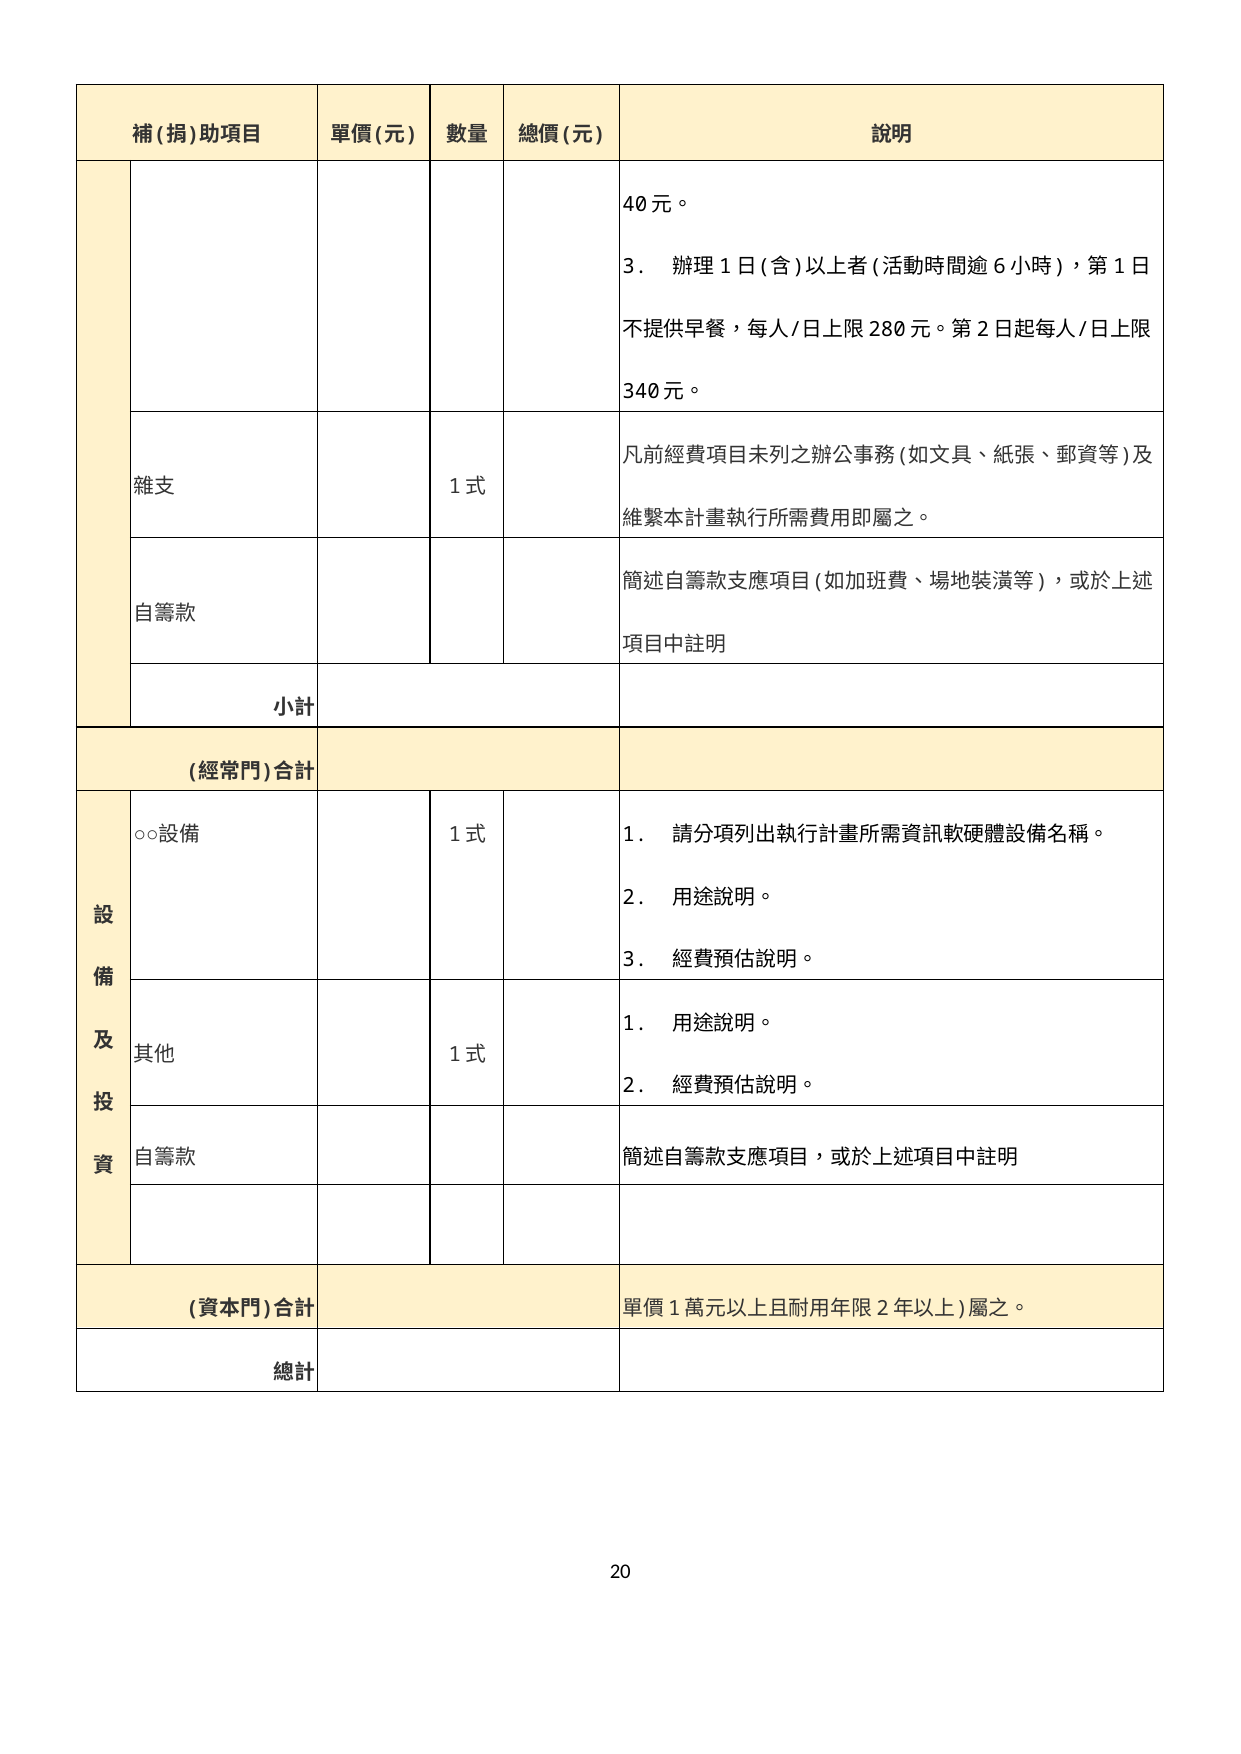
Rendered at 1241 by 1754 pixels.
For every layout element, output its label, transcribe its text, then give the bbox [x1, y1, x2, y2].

table_cell [318, 538, 429, 663]
table_cell 簡述自籌款支應項目，或於上述項目中註明 [620, 1106, 1163, 1184]
table_header 單價(元) [318, 85, 429, 160]
table_cell 設備及投資 [77, 791, 130, 1264]
table_cell 依教育部及所屬機關(構)辦理各項會議講習訓練與研討(習)會管理要點辦理。 每人/餐上限：早餐60元、午/晚餐120元、茶點40元。 辦理1日(含)以上者(活動時間逾6小時)，第1日不提供早餐，每人/日上限280元。第2日起每人/日上限340元。 [620, 161, 1163, 411]
table_cell [318, 161, 429, 411]
table_cell [504, 412, 619, 537]
table_cell [431, 1185, 503, 1264]
table_cell 凡前經費項目未列之辦公事務(如文具、紙張、郵資等)及維繫本計畫執行所需費用即屬之。 [620, 412, 1163, 537]
table_cell 單價1萬元以上且耐用年限2年以上)屬之。 [620, 1265, 1163, 1327]
table_cell [318, 1185, 429, 1264]
table_cell [318, 664, 619, 726]
table_cell 總計 [77, 1329, 317, 1391]
table_cell [620, 1185, 1163, 1264]
table_cell [504, 1106, 619, 1184]
table_cell 請分項列出執行計畫所需資訊軟硬體設備名稱。 用途說明。 經費預估說明。 [620, 791, 1163, 978]
table_cell [318, 1106, 429, 1184]
table_cell 1式 [431, 412, 503, 537]
table_cell 小計 [131, 664, 317, 726]
table_cell ○○設備 [131, 791, 317, 978]
table_cell 簡述自籌款支應項目(如加班費、場地裝潢等)，或於上述項目中註明 [620, 538, 1163, 663]
table_header 說明 [620, 85, 1163, 160]
table_cell (資本門)合計 [77, 1265, 317, 1327]
table_cell [431, 1106, 503, 1184]
table_cell 1式 [431, 980, 503, 1104]
table_cell 1式 [431, 791, 503, 978]
table_cell [504, 538, 619, 663]
table_cell 自籌款 [131, 538, 317, 663]
table_cell [318, 980, 429, 1104]
table_cell [504, 791, 619, 978]
table_cell 雜支 [131, 412, 317, 537]
table_cell [620, 1329, 1163, 1391]
table_cell [504, 1185, 619, 1264]
table_cell [431, 161, 503, 411]
table_cell [131, 1185, 317, 1264]
table_cell (經常門)合計 [77, 728, 317, 790]
table_header 數量 [431, 85, 503, 160]
table_cell 其他 [131, 980, 317, 1104]
table_header 補(捐)助項目 [77, 85, 317, 160]
table_cell [318, 1265, 619, 1327]
table_cell [318, 412, 429, 537]
table_cell 自籌款 [131, 1106, 317, 1184]
table_header 總價(元) [504, 85, 619, 160]
table_cell [504, 980, 619, 1104]
table_cell [620, 728, 1163, 790]
table_cell [318, 791, 429, 978]
table_cell 用途說明。 經費預估說明。 [620, 980, 1163, 1104]
table_cell [504, 161, 619, 411]
table_cell [77, 161, 130, 726]
table_cell [620, 664, 1163, 726]
table_cell [131, 161, 317, 411]
table_cell [318, 1329, 619, 1391]
table_cell [318, 728, 619, 790]
table_cell [431, 538, 503, 663]
